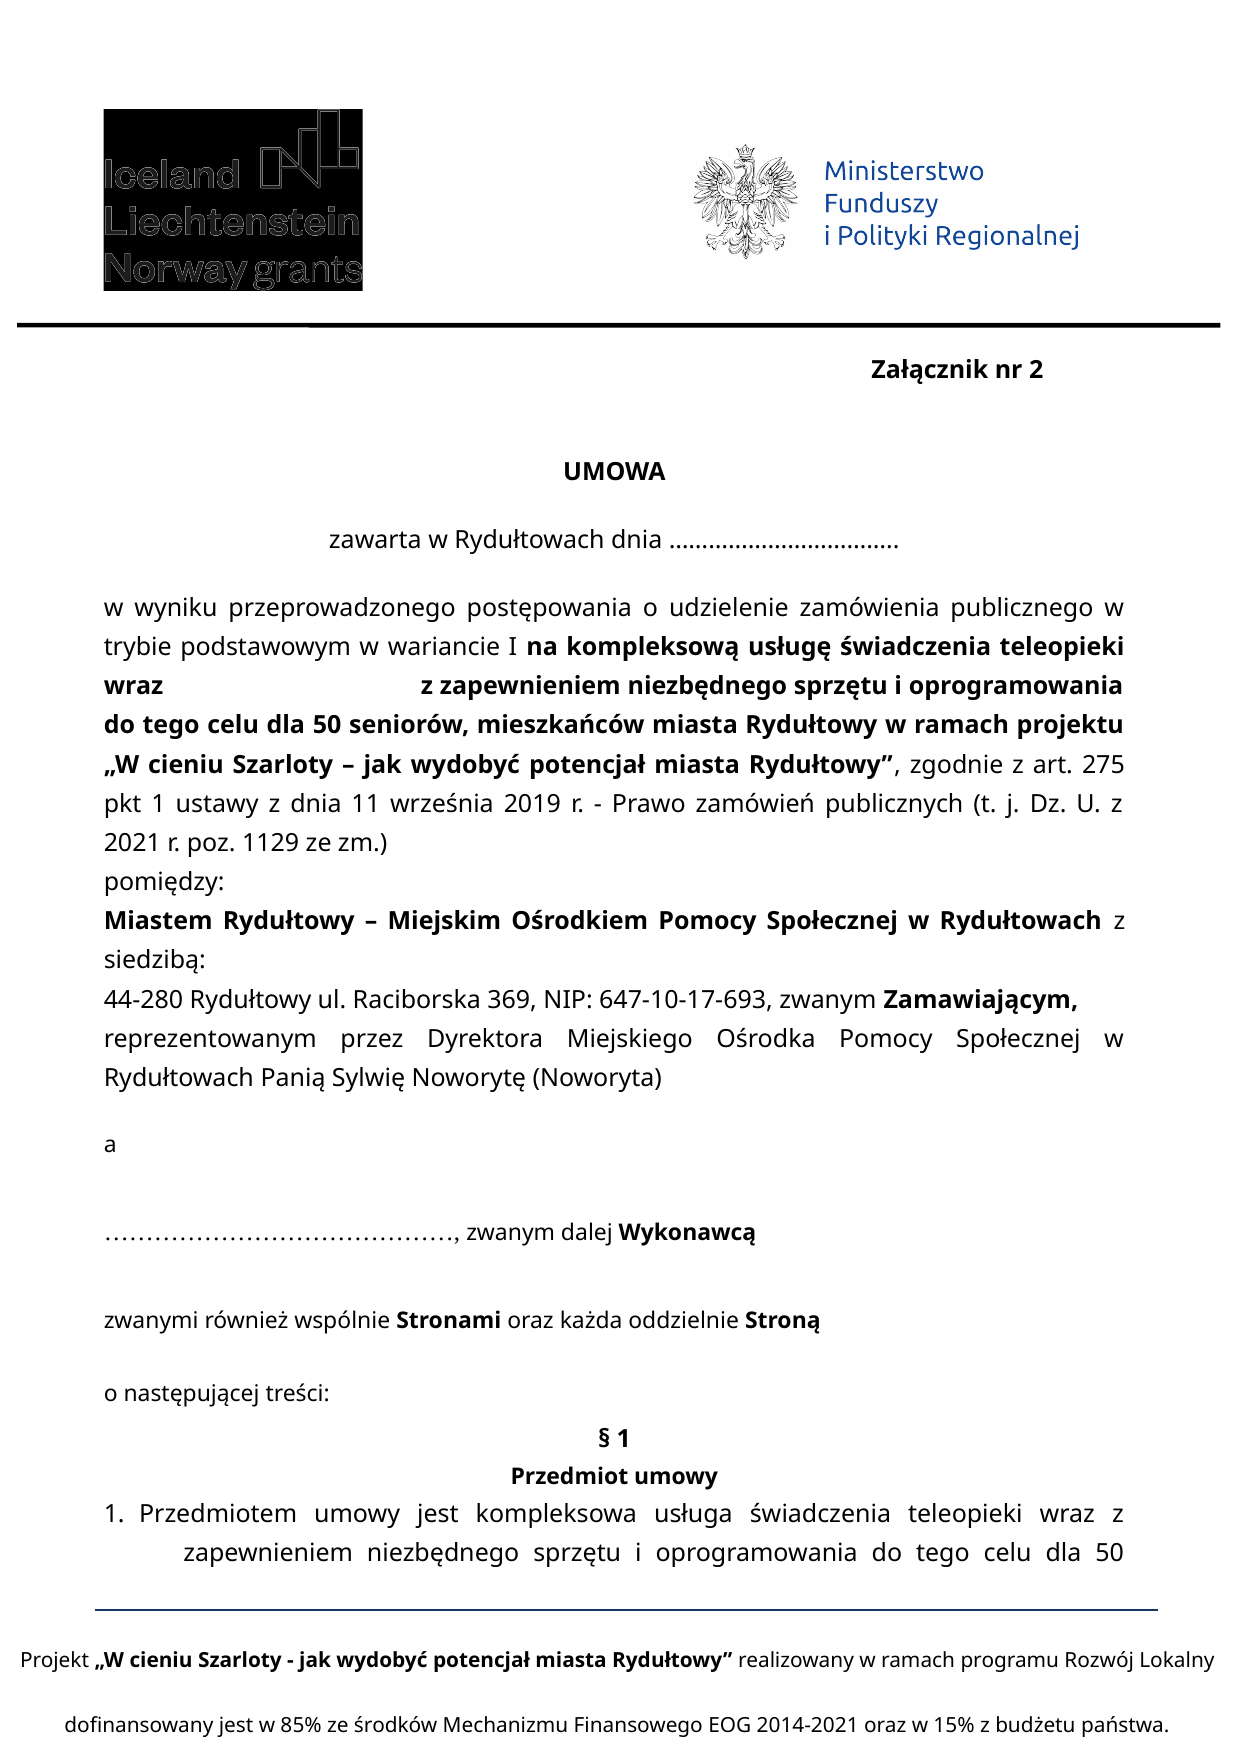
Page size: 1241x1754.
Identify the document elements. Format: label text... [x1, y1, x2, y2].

text § 1 [103, 1421, 1125, 1454]
text w wyniku przeprowadzonego postępowania o udzielenie zamówienia publicznego w trybie podstawowym w wariancie I na kompleksową usługę świadczenia teleopieki wraz z zapewnieniem niezbędnego sprzętu i oprogramowania do tego celu dla 50 seniorów, mieszkańców miasta Rydułtowy w ramach projektu „W cieniu Szarloty – jak wydobyć potencjał miasta Rydułtowy”, zgodnie z art. 275 pkt 1 ustawy z dnia 11 września 2019 r. - Prawo zamówień publicznych (t. j. Dz. U. z 2021 r. poz. 1129 ze zm.) [103, 590, 1125, 859]
text zawarta w Rydułtowach dnia …………………………….. [103, 522, 1125, 556]
text reprezentowanym przez Dyrektora Miejskiego Ośrodka Pomocy Społecznej w Rydułtowach Panią Sylwię Noworytę (Noworyta) [103, 1021, 1125, 1094]
text o następującej treści: [103, 1377, 1125, 1408]
text Przedmiot umowy [103, 1460, 1125, 1491]
text zwanymi również wspólnie Stronami oraz każda oddzielnie Stroną [103, 1304, 1125, 1336]
text pomiędzy: [103, 864, 1125, 898]
text a [103, 1128, 1125, 1159]
text Miastem Rydułtowy – Miejskim Ośrodkiem Pomocy Społecznej w Rydułtowach z siedzibą: 44-280 Rydułtowy ul. Raciborska 369, NIP: 647-10-17-693, zwanym Zamawiającym, [103, 903, 1125, 1015]
list Przedmiotem umowy jest kompleksowa usługa świadczenia teleopieki wraz z zapewnieniem niezbędnego sprzętu i oprogramowania do tego celu dla 50 [103, 1496, 1125, 1569]
text UMOWA [103, 453, 1125, 487]
text ……………………………………, zwanym dalej Wykonawcą [103, 1216, 1125, 1247]
subtitle Załącznik nr 2 [841, 351, 1125, 386]
